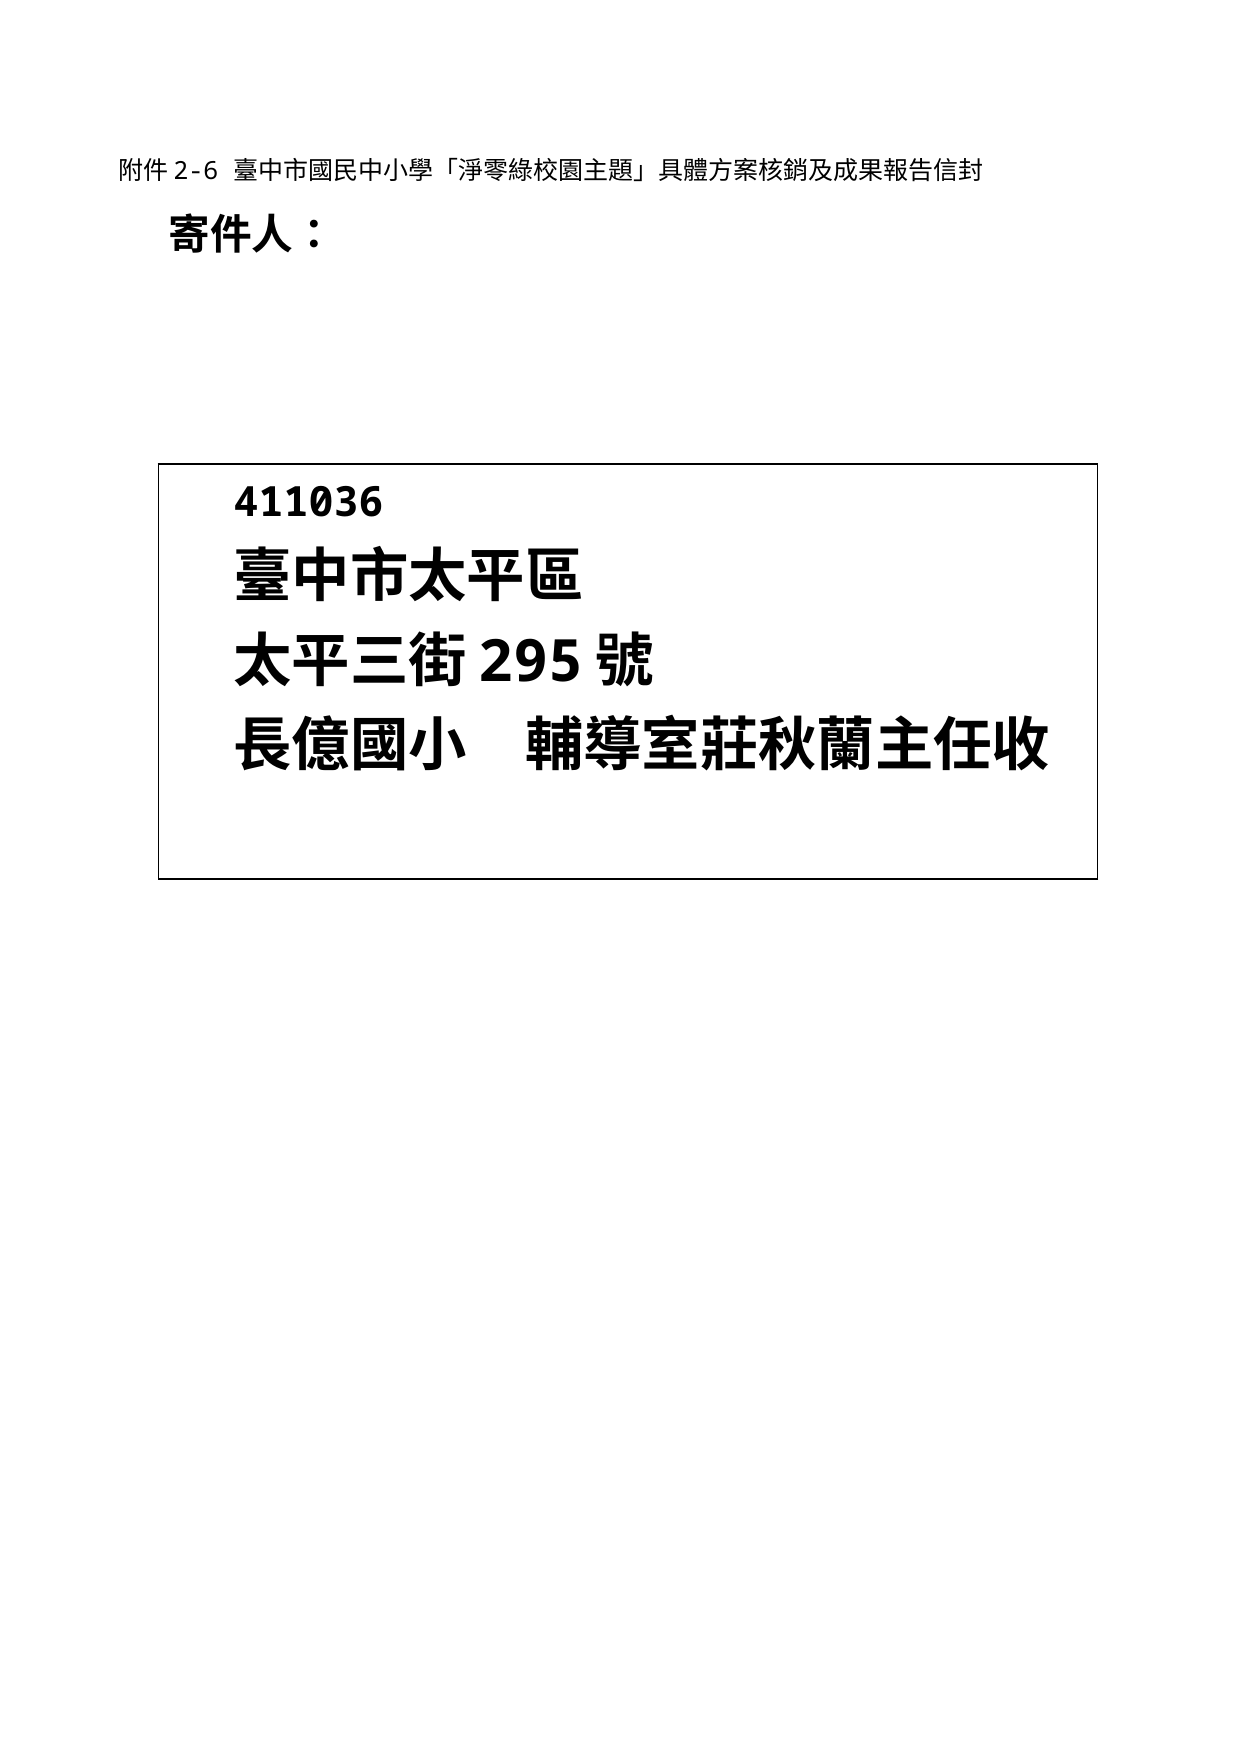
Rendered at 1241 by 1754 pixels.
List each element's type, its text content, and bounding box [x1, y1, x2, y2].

text 附件2-6 臺中市國民中小學「淨零綠校園主題」具體方案核銷及成果報告信封 [118, 127, 1122, 189]
text 411036 [233, 472, 1082, 529]
text 臺中市太平區 [233, 529, 1082, 613]
text 長億國小 輔導室莊秋蘭主任收 [233, 698, 1082, 783]
text 寄件人： [118, 189, 1122, 252]
text 太平三街295號 [233, 613, 1082, 698]
